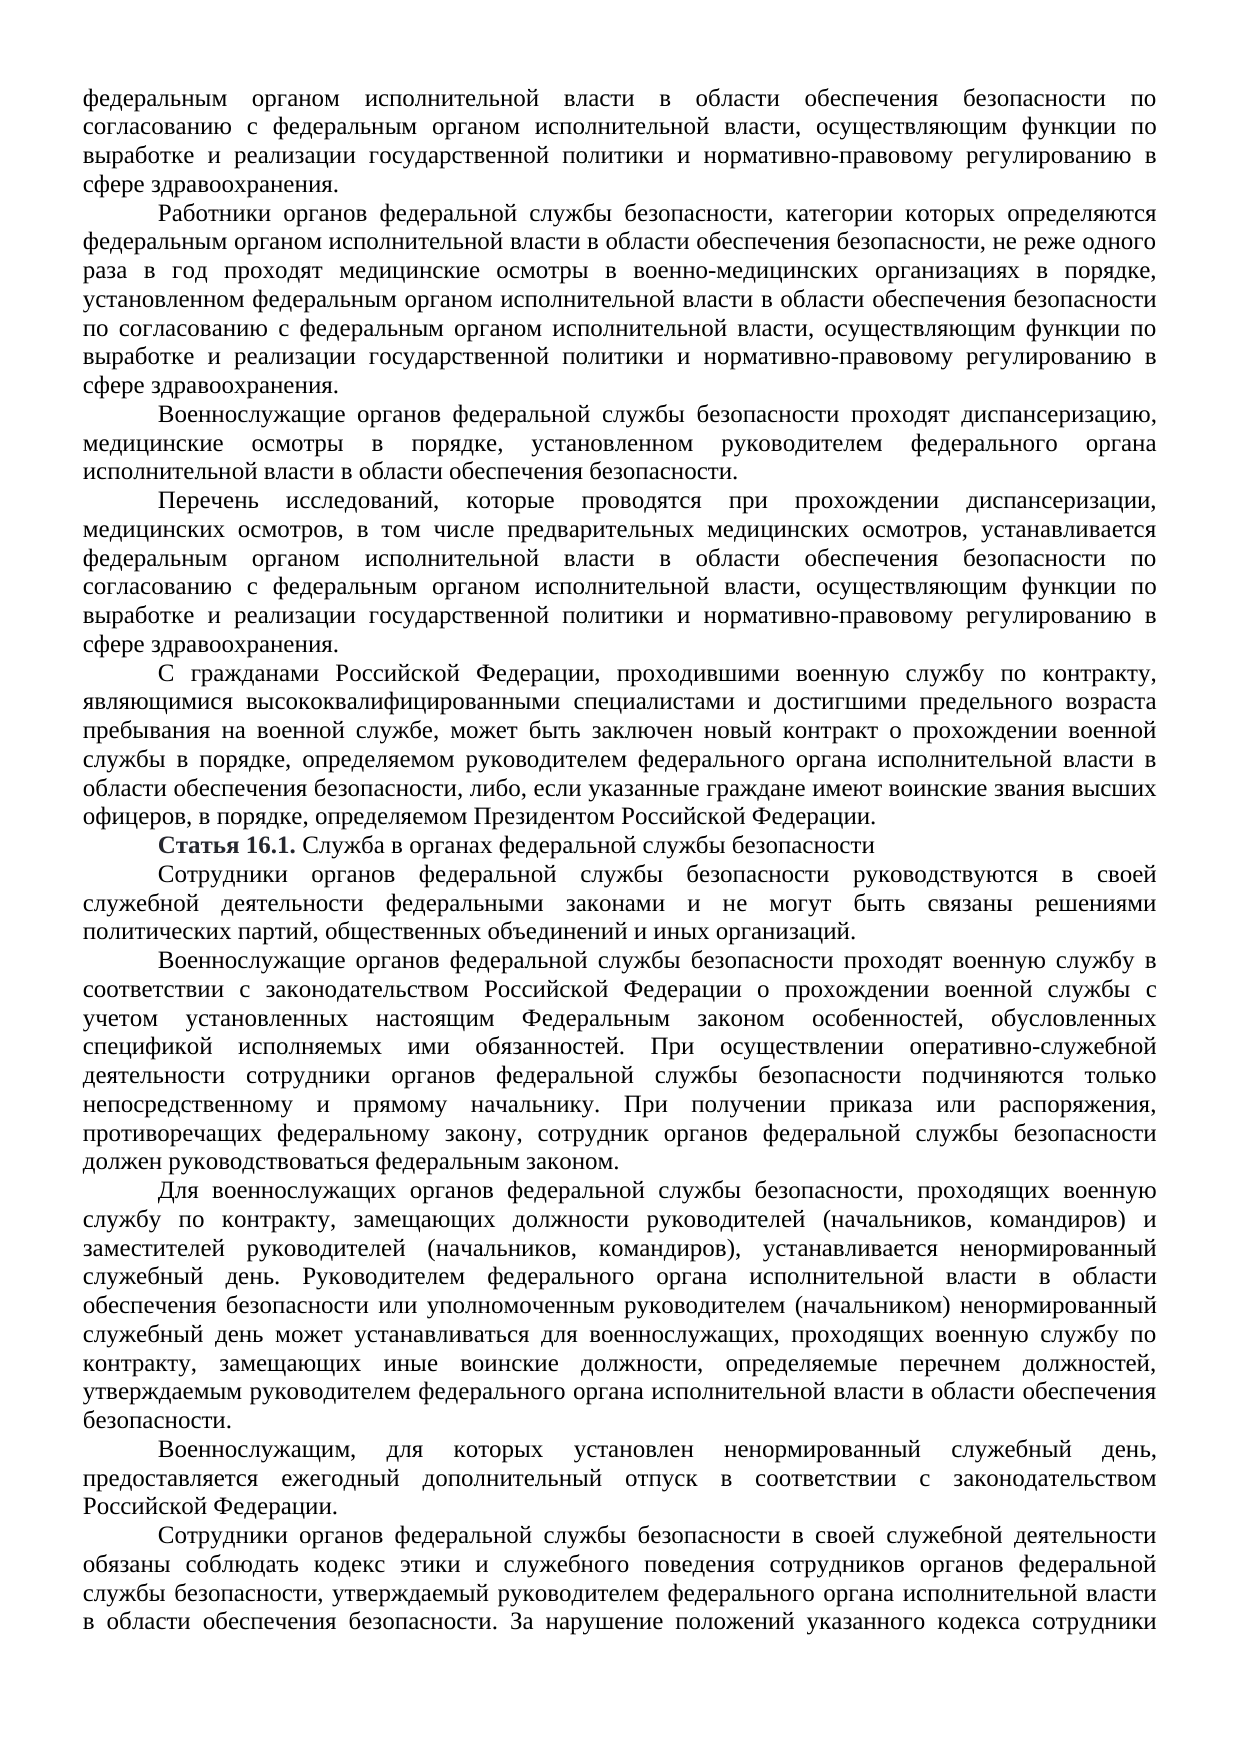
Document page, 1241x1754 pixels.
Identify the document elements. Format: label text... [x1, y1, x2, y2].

text федеральным органом исполнительной власти в области обеспечения безопасности по согласованию с федеральным органом исполнительной власти, осуществляющим функции по выработке и реализации государственной политики и нормативно-правовому регулированию в сфере здравоохранения. [83, 83, 1157, 198]
text Военнослужащим, для которых установлен ненормированный служебный день, предоставляется ежегодный дополнительный отпуск в соответствии с законодательством Российской Федерации. [83, 1434, 1157, 1520]
text С гражданами Российской Федерации, проходившими военную службу по контракту, являющимися высококвалифицированными специалистами и достигшими предельного возраста пребывания на военной службе, может быть заключен новый контракт о прохождении военной службы в порядке, определяемом руководителем федерального органа исполнительной власти в области обеспечения безопасности, либо, если указанные граждане имеют воинские звания высших офицеров, в порядке, определяемом Президентом Российской Федерации. [83, 658, 1157, 830]
text Для военнослужащих органов федеральной службы безопасности, проходящих военную службу по контракту, замещающих должности руководителей (начальников, командиров) и заместителей руководителей (начальников, командиров), устанавливается ненормированный служебный день. Руководителем федерального органа исполнительной власти в области обеспечения безопасности или уполномоченным руководителем (начальником) ненормированный служебный день может устанавливаться для военнослужащих, проходящих военную службу по контракту, замещающих иные воинские должности, определяемые перечнем должностей, утверждаемым руководителем федерального органа исполнительной власти в области обеспечения безопасности. [83, 1175, 1157, 1434]
text Работники органов федеральной службы безопасности, категории которых определяются федеральным органом исполнительной власти в области обеспечения безопасности, не реже одного раза в год проходят медицинские осмотры в военно-медицинских организациях в порядке, установленном федеральным органом исполнительной власти в области обеспечения безопасности по согласованию с федеральным органом исполнительной власти, осуществляющим функции по выработке и реализации государственной политики и нормативно-правовому регулированию в сфере здравоохранения. [83, 198, 1157, 399]
text Сотрудники органов федеральной службы безопасности руководствуются в своей служебной деятельности федеральными законами и не могут быть связаны решениями политических партий, общественных объединений и иных организаций. [83, 859, 1157, 945]
text Перечень исследований, которые проводятся при прохождении диспансеризации, медицинских осмотров, в том числе предварительных медицинских осмотров, устанавливается федеральным органом исполнительной власти в области обеспечения безопасности по согласованию с федеральным органом исполнительной власти, осуществляющим функции по выработке и реализации государственной политики и нормативно-правовому регулированию в сфере здравоохранения. [83, 485, 1157, 658]
text Военнослужащие органов федеральной службы безопасности проходят военную службу в соответствии с законодательством Российской Федерации о прохождении военной службы с учетом установленных настоящим Федеральным законом особенностей, обусловленных спецификой исполняемых ими обязанностей. При осуществлении оперативно-служебной деятельности сотрудники органов федеральной службы безопасности подчиняются только непосредственному и прямому начальнику. При получении приказа или распоряжения, противоречащих федеральному закону, сотрудник органов федеральной службы безопасности должен руководствоваться федеральным законом. [83, 945, 1157, 1175]
text Сотрудники органов федеральной службы безопасности в своей служебной деятельности обязаны соблюдать кодекс этики и служебного поведения сотрудников органов федеральной службы безопасности, утверждаемый руководителем федерального органа исполнительной власти в области обеспечения безопасности. За нарушение положений указанного кодекса сотрудники [83, 1520, 1157, 1635]
text Военнослужащие органов федеральной службы безопасности проходят диспансеризацию, медицинские осмотры в порядке, установленном руководителем федерального органа исполнительной власти в области обеспечения безопасности. [83, 399, 1157, 485]
text Статья 16.1. Служба в органах федеральной службы безопасности [158, 830, 1157, 859]
